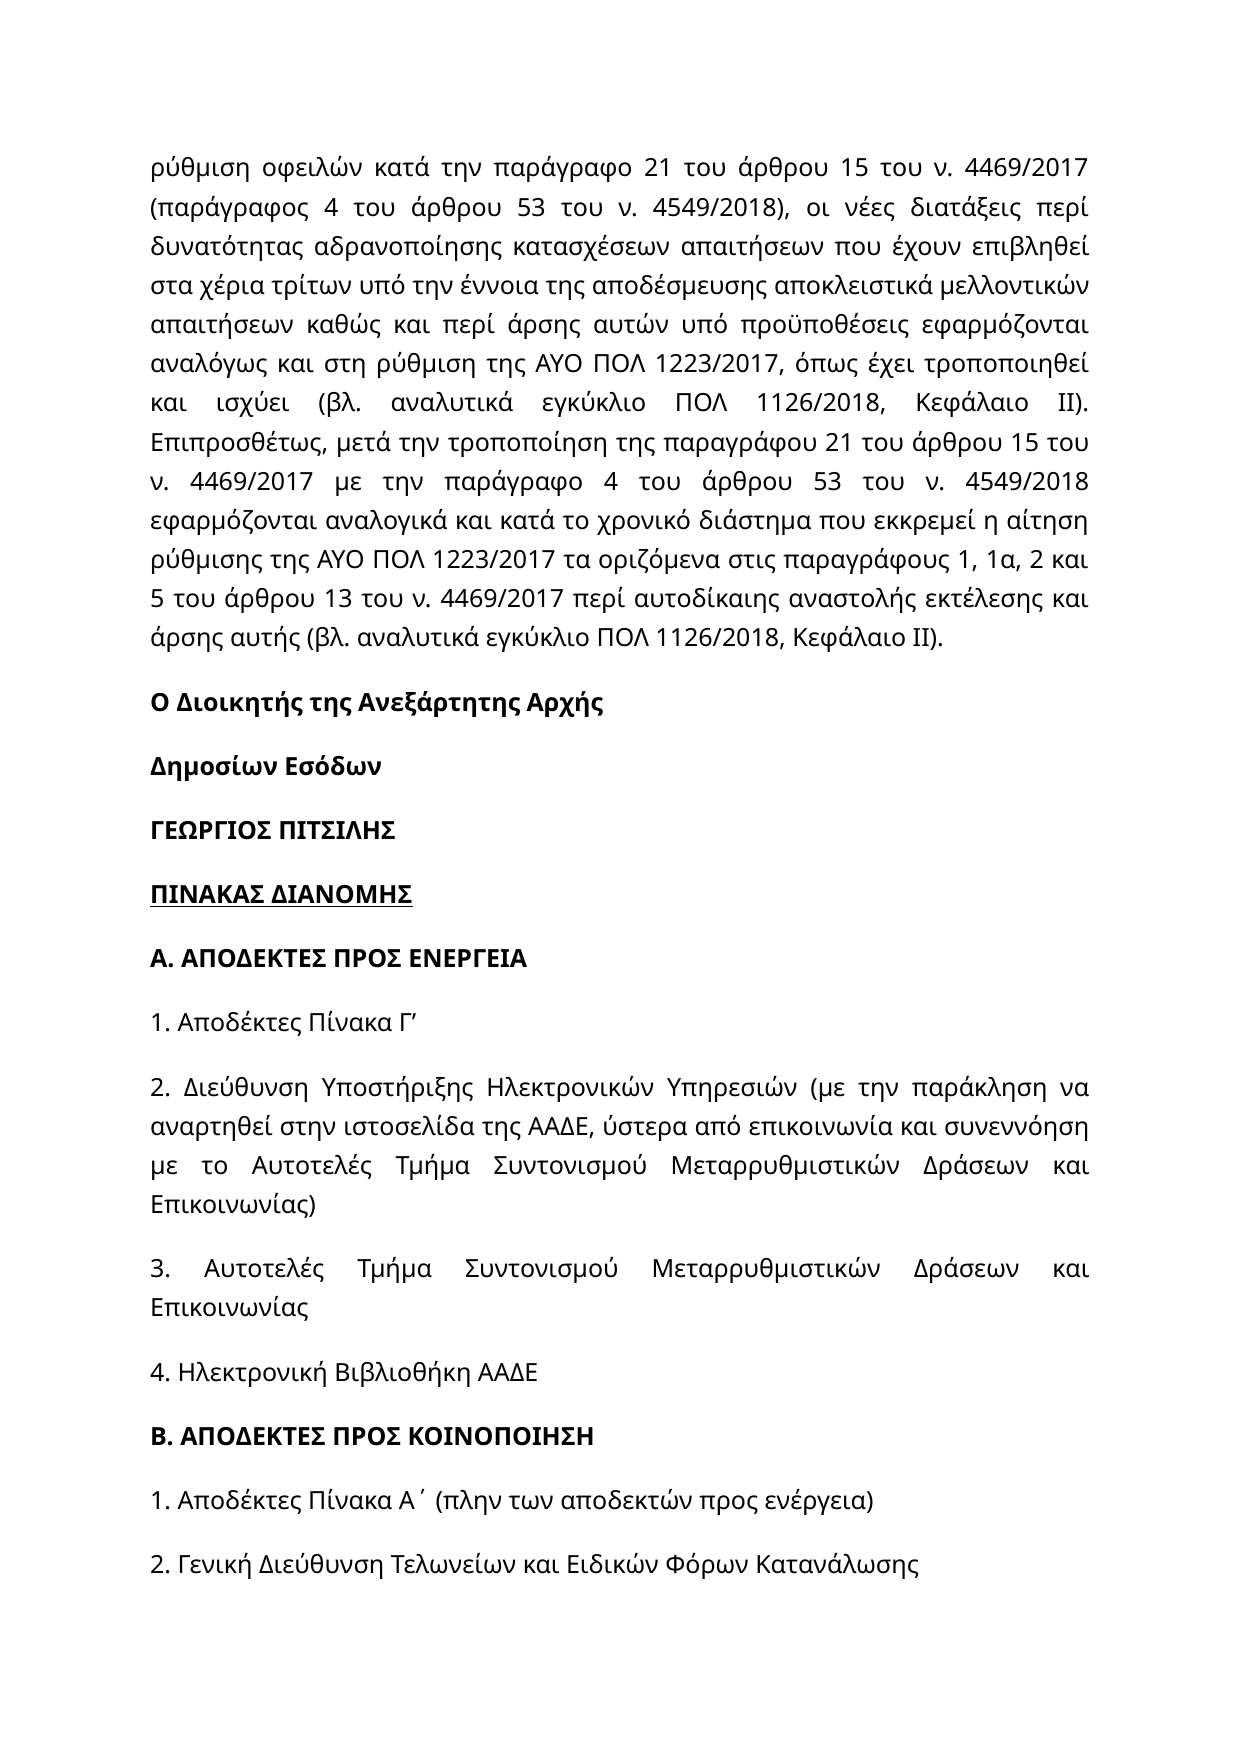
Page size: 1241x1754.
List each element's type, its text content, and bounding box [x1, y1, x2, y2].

text ΓΕΩΡΓΙΟΣ ΠΙΤΣΙΛΗΣ [150, 812, 1090, 847]
text Β. ΑΠΟΔΕΚΤΕΣ ΠΡΟΣ ΚΟΙΝΟΠΟΙΗΣΗ [150, 1418, 1090, 1452]
text Δημοσίων Εσόδων [150, 748, 1090, 782]
text 1. Αποδέκτες Πίνακα Γ’ [150, 1005, 1090, 1039]
text 2. Γενική Διεύθυνση Τελωνείων και Ειδικών Φόρων Κατανάλωσης [150, 1547, 1090, 1581]
text ΠΙΝΑΚΑΣ ΔΙΑΝΟΜΗΣ [150, 877, 1090, 911]
text Ο Διοικητής της Ανεξάρτητης Αρχής [150, 684, 1090, 718]
text 1. Αποδέκτες Πίνακα Α΄ (πλην των αποδεκτών προς ενέργεια) [150, 1482, 1090, 1517]
text 4. Ηλεκτρονική Βιβλιοθήκη ΑΑΔΕ [150, 1354, 1090, 1388]
text Α. ΑΠΟΔΕΚΤΕΣ ΠΡΟΣ ΕΝΕΡΓΕΙΑ [150, 941, 1090, 975]
text ρύθμιση οφειλών κατά την παράγραφο 21 του άρθρου 15 του ν. 4469/2017 (παράγραφος 4 του άρθρου 53 του ν. 4549/2018), οι νέες διατάξεις περί δυνατότητας αδρανοποίησης κατασχέσεων απαιτήσεων που έχουν επιβληθεί στα χέρια τρίτων υπό την έννοια της αποδέσμευσης αποκλειστικά μελλοντικών απαιτήσεων καθώς και περί άρσης αυτών υπό προϋποθέσεις εφαρμόζονται αναλόγως και στη ρύθμιση της ΑΥΟ ΠΟΛ 1223/2017, όπως έχει τροποποιηθεί και ισχύει (βλ. αναλυτικά εγκύκλιο ΠΟΛ 1126/2018, Κεφάλαιο II). Επιπροσθέτως, μετά την τροποποίηση της παραγράφου 21 του άρθρου 15 του ν. 4469/2017 με την παράγραφο 4 του άρθρου 53 του ν. 4549/2018 εφαρμόζονται αναλογικά και κατά το χρονικό διάστημα που εκκρεμεί η αίτηση ρύθμισης της ΑΥΟ ΠΟΛ 1223/2017 τα οριζόμενα στις παραγράφους 1, 1α, 2 και 5 του άρθρου 13 του ν. 4469/2017 περί αυτοδίκαιης αναστολής εκτέλεσης και άρσης αυτής (βλ. αναλυτικά εγκύκλιο ΠΟΛ 1126/2018, Κεφάλαιο II). [150, 150, 1090, 654]
text 2. Διεύθυνση Υποστήριξης Ηλεκτρονικών Υπηρεσιών (με την παράκληση να αναρτηθεί στην ιστοσελίδα της ΑΑΔΕ, ύστερα από επικοινωνία και συνεννόηση με το Αυτοτελές Τμήμα Συντονισμού Μεταρρυθμιστικών Δράσεων και Επικοινωνίας) [150, 1069, 1090, 1221]
text 3. Αυτοτελές Τμήμα Συντονισμού Μεταρρυθμιστικών Δράσεων και Επικοινωνίας [150, 1251, 1090, 1324]
